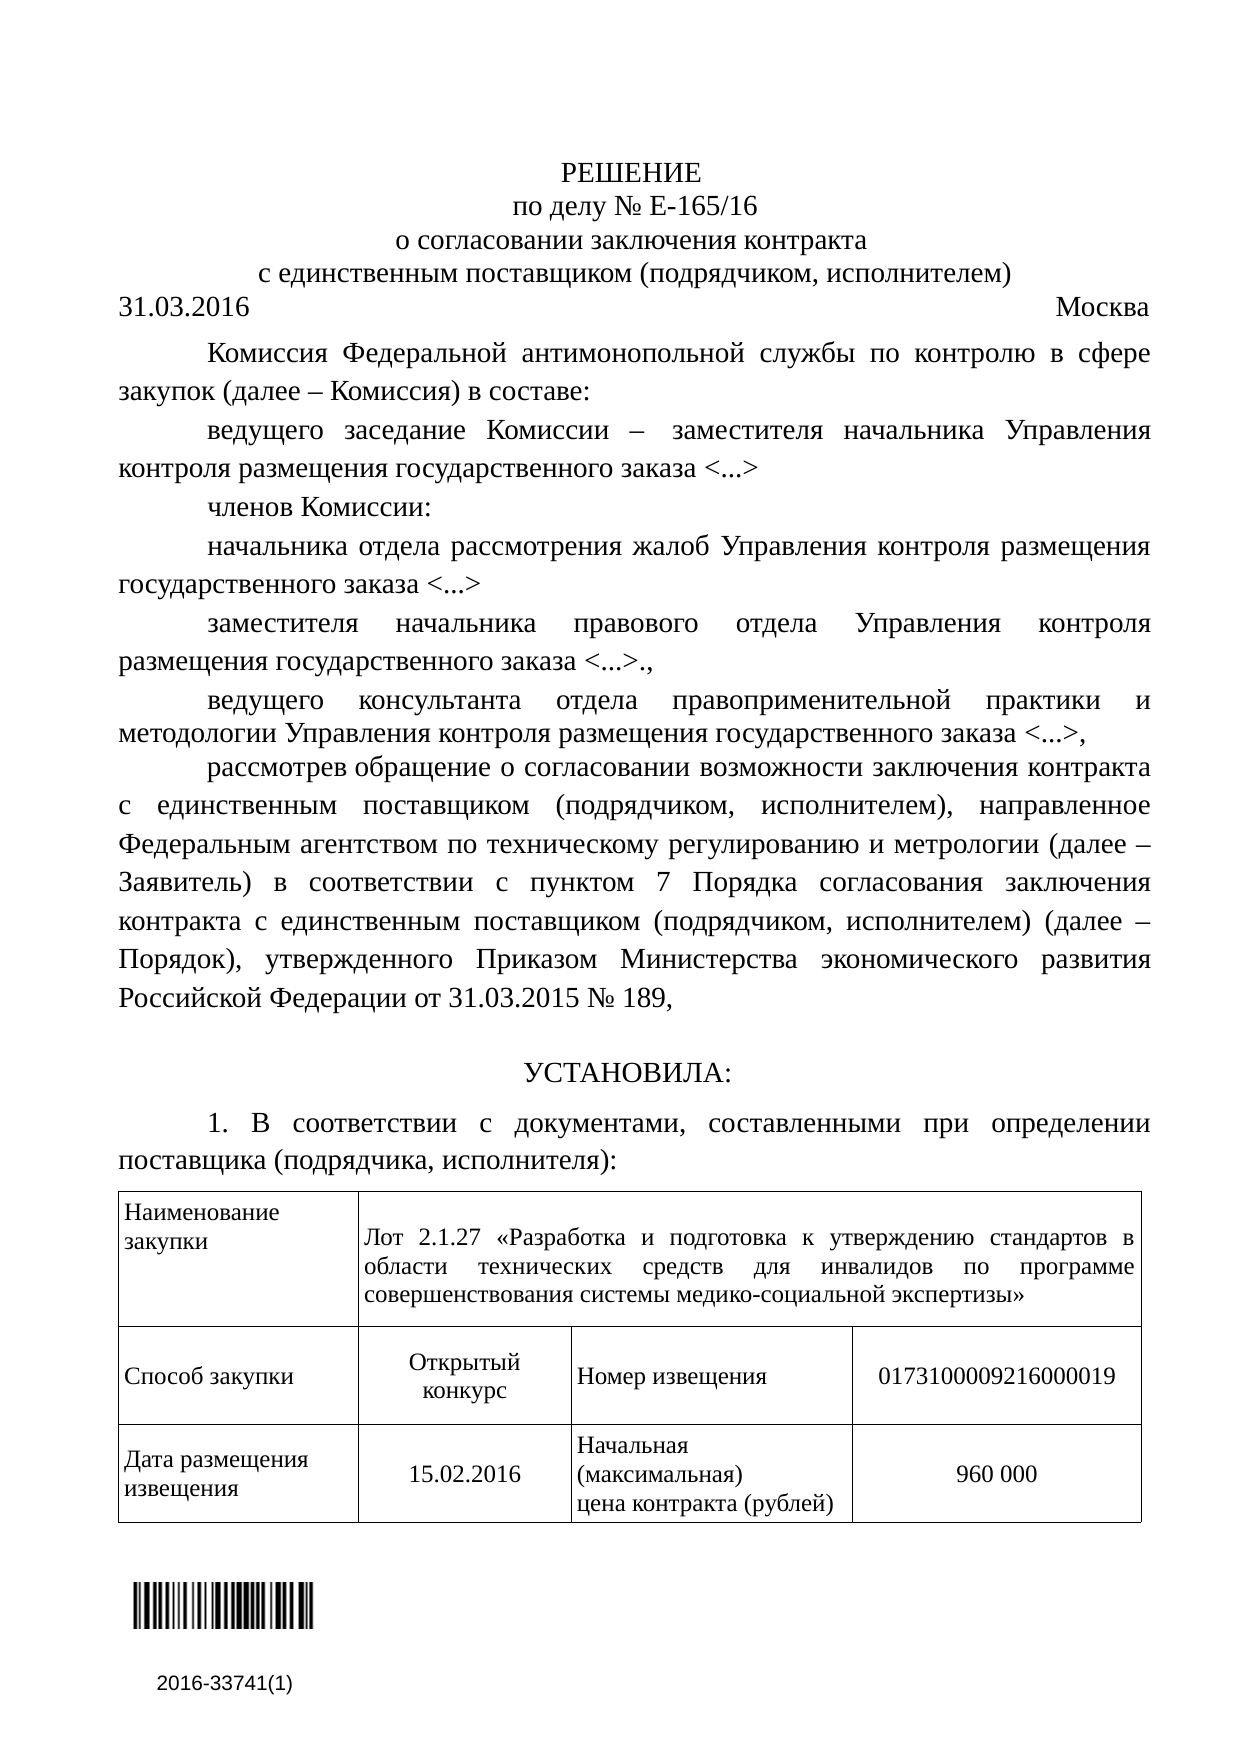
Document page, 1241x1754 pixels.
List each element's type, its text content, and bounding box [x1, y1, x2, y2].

text начальника отдела рассмотрения жалоб Управления контроля размещения государственного заказа <...> [118, 528, 1152, 600]
table_cell 960 000 [853, 1425, 1141, 1522]
table_cell Способ закупки [119, 1327, 358, 1424]
text ведущего консультанта отдела правоприменительной практики и методологии Управления контроля размещения государственного заказа <...>, [118, 682, 1152, 749]
text членов Комиссии: [118, 489, 1152, 523]
table_cell Дата размещения извещения [119, 1425, 358, 1522]
table_header Лот 2.1.27 «Разработка и подготовка к утверждению стандартов в области технических средств для инвалидов по программе совершенствования системы медико-социальной экспертизы» [359, 1192, 1141, 1326]
table_cell Номер извещения [572, 1327, 852, 1424]
text по делу № Е-165/16 [118, 188, 1152, 222]
text РЕШЕНИЕ [118, 155, 1152, 188]
text Комиссия Федеральной антимонопольной службы по контролю в сфере закупок (далее – Комиссия) в составе: [118, 335, 1152, 407]
table_cell 0173100009216000019 [853, 1327, 1141, 1424]
text ведущего заседание Комиссии – заместителя начальника Управления контроля размещения государственного заказа <...> [118, 412, 1152, 484]
text о согласовании заключения контракта [118, 222, 1152, 255]
table_cell Открытый конкурс [359, 1327, 571, 1424]
table_cell Начальная (максимальная) цена контракта (рублей) [572, 1425, 852, 1522]
picture [118, 1582, 331, 1629]
table_header Наименование закупки [119, 1192, 358, 1326]
text рассмотрев обращение о согласовании возможности заключения контракта с единственным поставщиком (подрядчиком, исполнителем), направленное Федеральным агентством по техническому регулированию и метрологии (далее – Заявитель) в соответствии с пунктом 7 Порядка согласования заключения контракта с единственным поставщиком (подрядчиком, исполнителем) (далее – Порядок), утвержденного Приказом Министерства экономического развития Российской Федерации от 31.03.2015 № 189, [118, 749, 1152, 1014]
text с единственным поставщиком (подрядчиком, исполнителем) [118, 255, 1152, 289]
text 31.03.2016 Москва [118, 289, 1152, 322]
table_cell 15.02.2016 [359, 1425, 571, 1522]
text заместителя начальника правового отдела Управления контроля размещения государственного заказа <...>., [118, 605, 1152, 677]
text УСТАНОВИЛА: [103, 1056, 1152, 1089]
text 1. В соответствии с документами, составленными при определении поставщика (подрядчика, исполнителя): [118, 1105, 1152, 1175]
